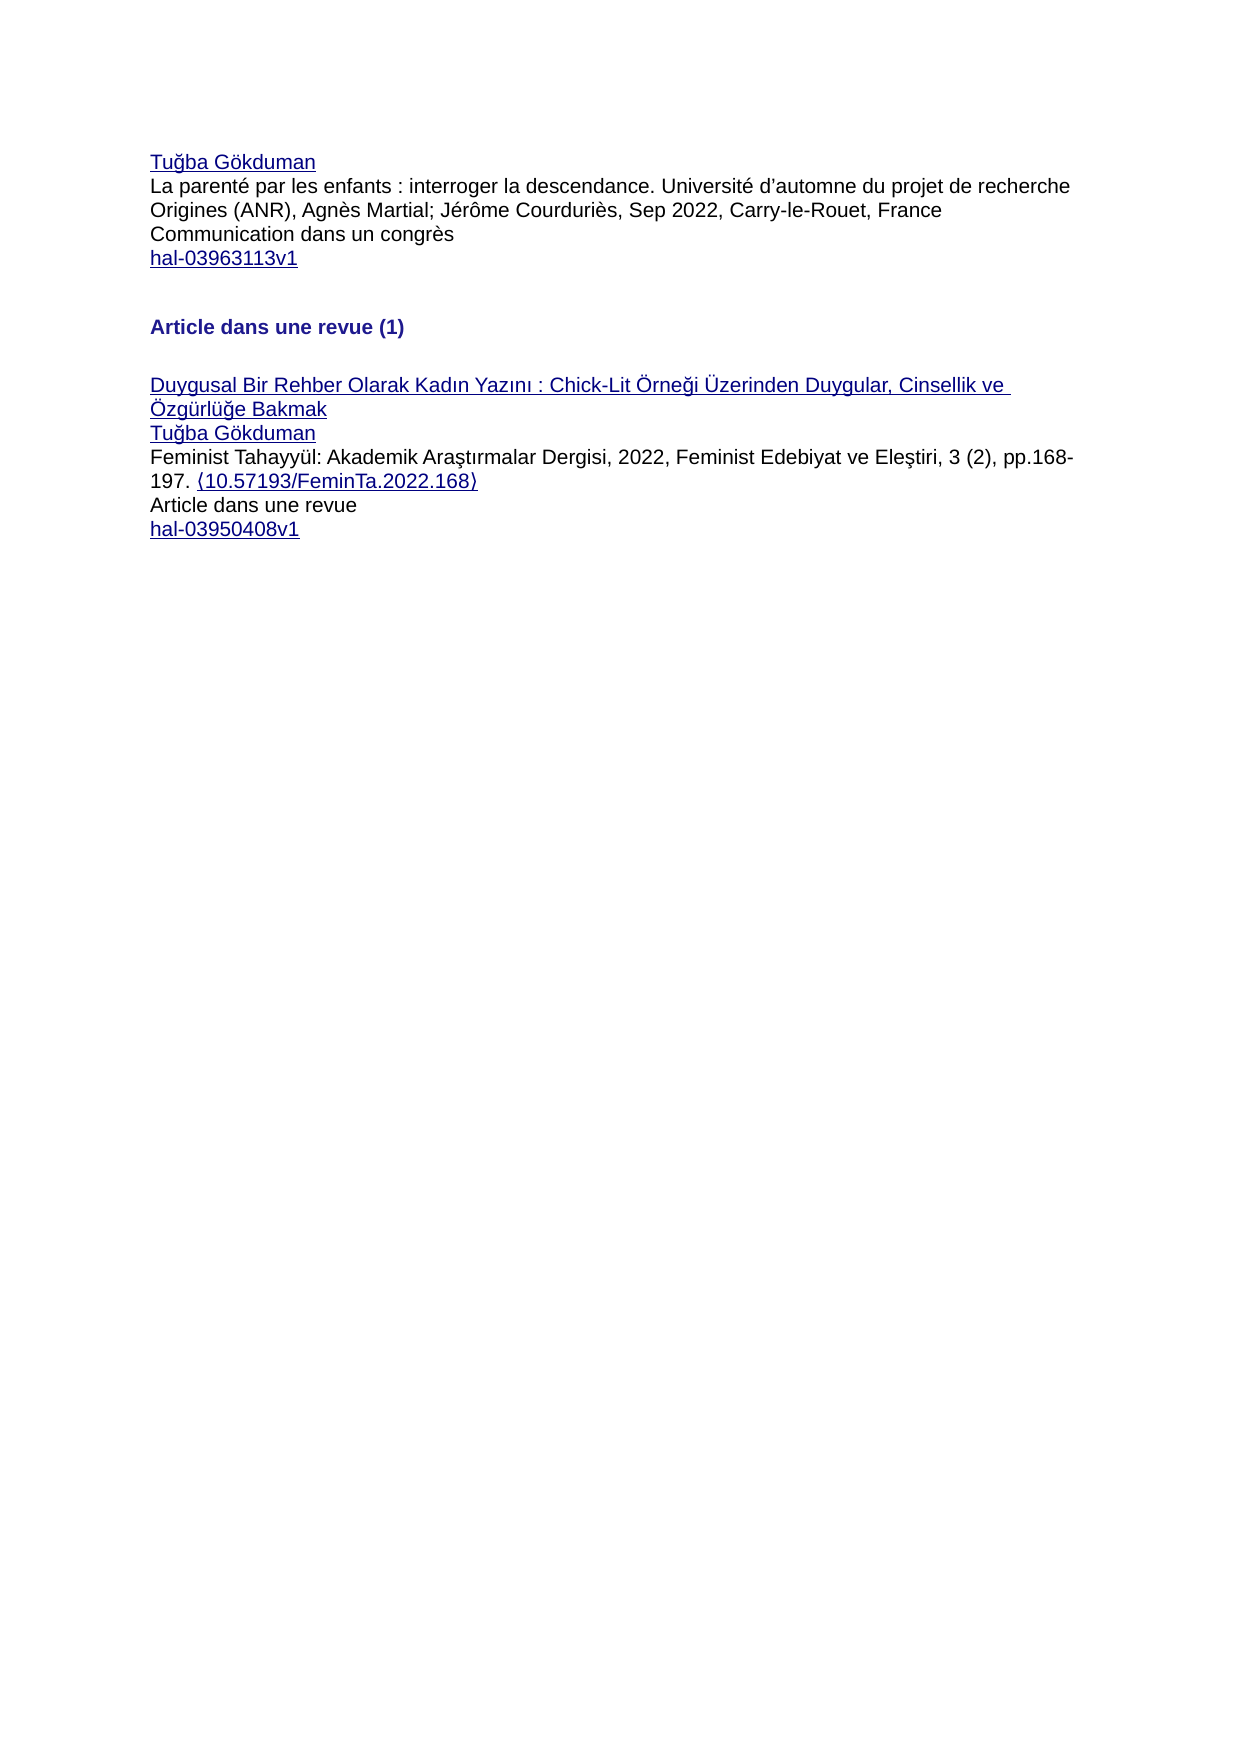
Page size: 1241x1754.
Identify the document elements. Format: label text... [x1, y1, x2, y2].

table_cell Tuğba Gökduman La parenté par les enfants : interroger la descendance. Université d’automne du projet de recherche Origines (ANR), Agnès Martial; Jérôme Courduriès, Sep 2022, Carry-le-Rouet, France Communication dans un congrès hal-03963113v1 [150, 150, 1090, 270]
table_header Duygusal Bir Rehber Olarak Kadın Yazını : Chick-Lit Örneği Üzerinden Duygular, Cinsellik ve Özgürlüğe Bakmak Tuğba Gökduman Feminist Tahayyül: Akademik Araştırmalar Dergisi, 2022, Feminist Edebiyat ve Eleştiri, 3 (2), pp.168-197. ⟨10.57193/FeminTa.2022.168⟩ Article dans une revue hal-03950408v1 [150, 373, 1090, 541]
subtitle Article dans une revue (1) [150, 314, 1090, 338]
